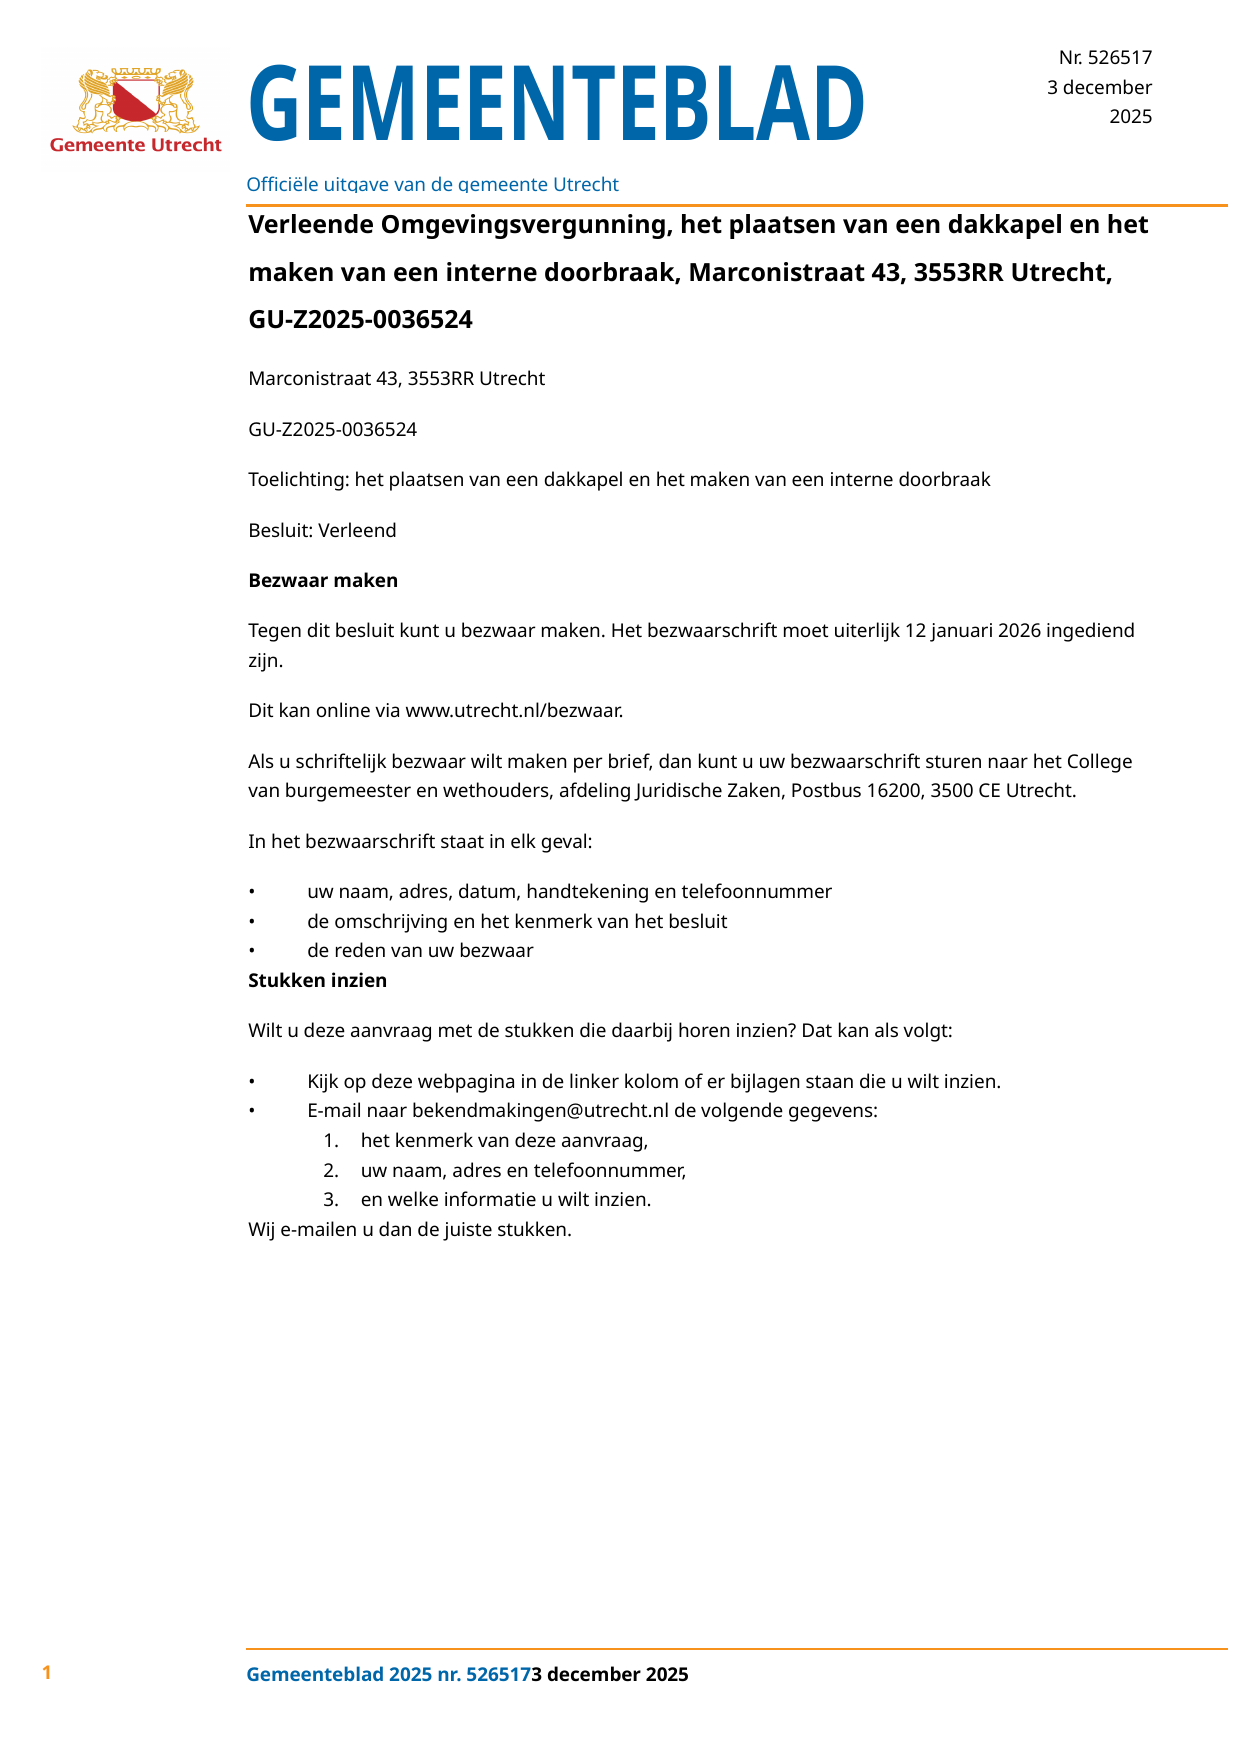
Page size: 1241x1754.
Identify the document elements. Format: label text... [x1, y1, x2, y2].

text GU-Z2025-0036524 [248, 416, 1152, 442]
list uw naam, adres en telefoonnummer, [323, 1157, 1152, 1182]
list het kenmerk van deze aanvraag, [323, 1127, 1152, 1153]
list en welke informatie u wilt inzien. [323, 1186, 1152, 1212]
list E-mail naar bekendmakingen@utrecht.nl de volgende gegevens: [248, 1098, 1152, 1123]
text Dit kan online via www.utrecht.nl/bezwaar. [248, 698, 1152, 723]
list de omschrijving en het kenmerk van het besluit [248, 908, 1152, 934]
text In het bezwaarschrift staat in elk geval: [248, 828, 1152, 854]
text Wilt u deze aanvraag met de stukken die daarbij horen inzien? Dat kan als volgt: [248, 1018, 1152, 1043]
text Verleende Omgevingsvergunning, het plaatsen van een dakkapel en het maken van een interne doorbraak, Marconistraat 43, 3553RR Utrecht, GU-Z2025-0036524 [248, 207, 1152, 336]
text Toelichting: het plaatsen van een dakkapel en het maken van een interne doorbraak [248, 466, 1152, 492]
picture [41, 47, 231, 172]
text Tegen dit besluit kunt u bezwaar maken. Het bezwaarschrift moet uiterlijk 12 januari 2026 ingediend zijn. [248, 618, 1152, 673]
text Wij e-mailen u dan de juiste stukken. [248, 1216, 1152, 1242]
text Bezwaar maken [248, 567, 1152, 593]
text Besluit: Verleend [248, 517, 1152, 542]
list de reden van uw bezwaar [248, 938, 1152, 963]
list uw naam, adres, datum, handtekening en telefoonnummer [248, 878, 1152, 904]
text Als u schriftelijk bezwaar wilt maken per brief, dan kunt u uw bezwaarschrift sturen naar het College van burgemeester en wethouders, afdeling Juridische Zaken, Postbus 16200, 3500 CE Utrecht. [248, 748, 1152, 803]
text Marconistraat 43, 3553RR Utrecht [248, 366, 1152, 391]
text Stukken inzien [248, 967, 1152, 993]
list Kijk op deze webpagina in de linker kolom of er bijlagen staan die u wilt inzien. [248, 1068, 1152, 1094]
